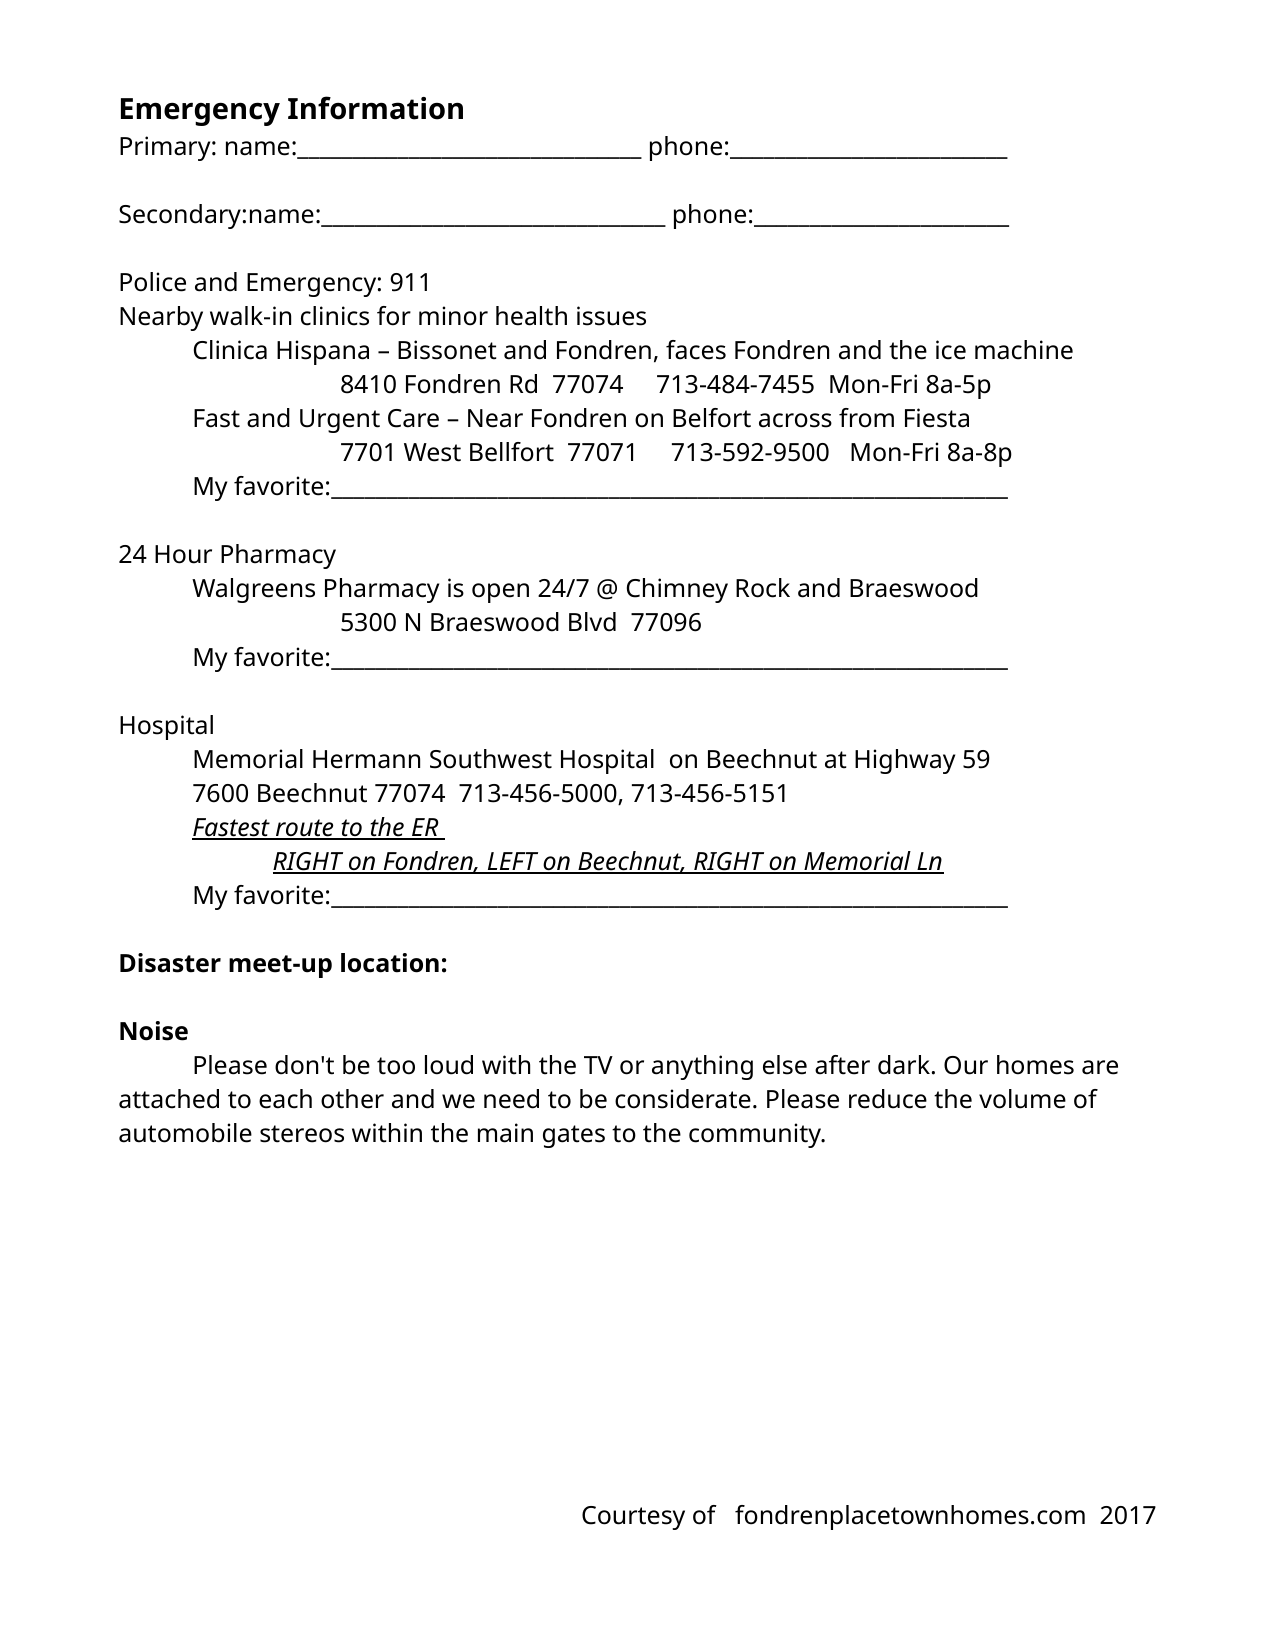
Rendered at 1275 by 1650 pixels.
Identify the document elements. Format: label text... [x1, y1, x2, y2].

text My favorite:_____________________________________________________________ [118, 639, 1157, 673]
text Fastest route to the ER [118, 809, 1157, 843]
text My favorite:_____________________________________________________________ [118, 878, 1157, 912]
text My favorite:_____________________________________________________________ [118, 469, 1157, 503]
text 8410 Fondren Rd 77074 713-484-7455 Mon-Fri 8a-5p [118, 367, 1157, 401]
text Fast and Urgent Care – Near Fondren on Belfort across from Fiesta [118, 401, 1157, 435]
text Nearby walk-in clinics for minor health issues [118, 298, 1157, 333]
text Walgreens Pharmacy is open 24/7 @ Chimney Rock and Braeswood [118, 571, 1157, 605]
text RIGHT on Fondren, LEFT on Beechnut, RIGHT on Memorial Ln [118, 843, 1157, 878]
text Police and Emergency: 911 [118, 264, 1157, 298]
text Please don't be too loud with the TV or anything else after dark. Our homes are attached to each other and we need to be considerate. Please reduce the volume of automobile stereos within the main gates to the community. [118, 1048, 1157, 1150]
text 7600 Beechnut 77074 713-456-5000, 713-456-5151 [118, 775, 1157, 809]
text 7701 West Bellfort 77071 713-592-9500 Mon-Fri 8a-8p [118, 435, 1157, 469]
text Primary: name:_______________________________ phone:_________________________ [118, 128, 1157, 162]
text Hospital [118, 707, 1157, 741]
text Noise [118, 1014, 1157, 1048]
text Disaster meet-up location: [118, 946, 1157, 980]
text Memorial Hermann Southwest Hospital on Beechnut at Highway 59 [118, 741, 1157, 775]
text 24 Hour Pharmacy [118, 537, 1157, 571]
text Clinica Hispana – Bissonet and Fondren, faces Fondren and the ice machine [118, 333, 1157, 367]
text Secondary:name:_______________________________ phone:_______________________ [118, 196, 1157, 230]
text 5300 N Braeswood Blvd 77096 [118, 605, 1157, 639]
text Emergency Information [118, 88, 1157, 128]
